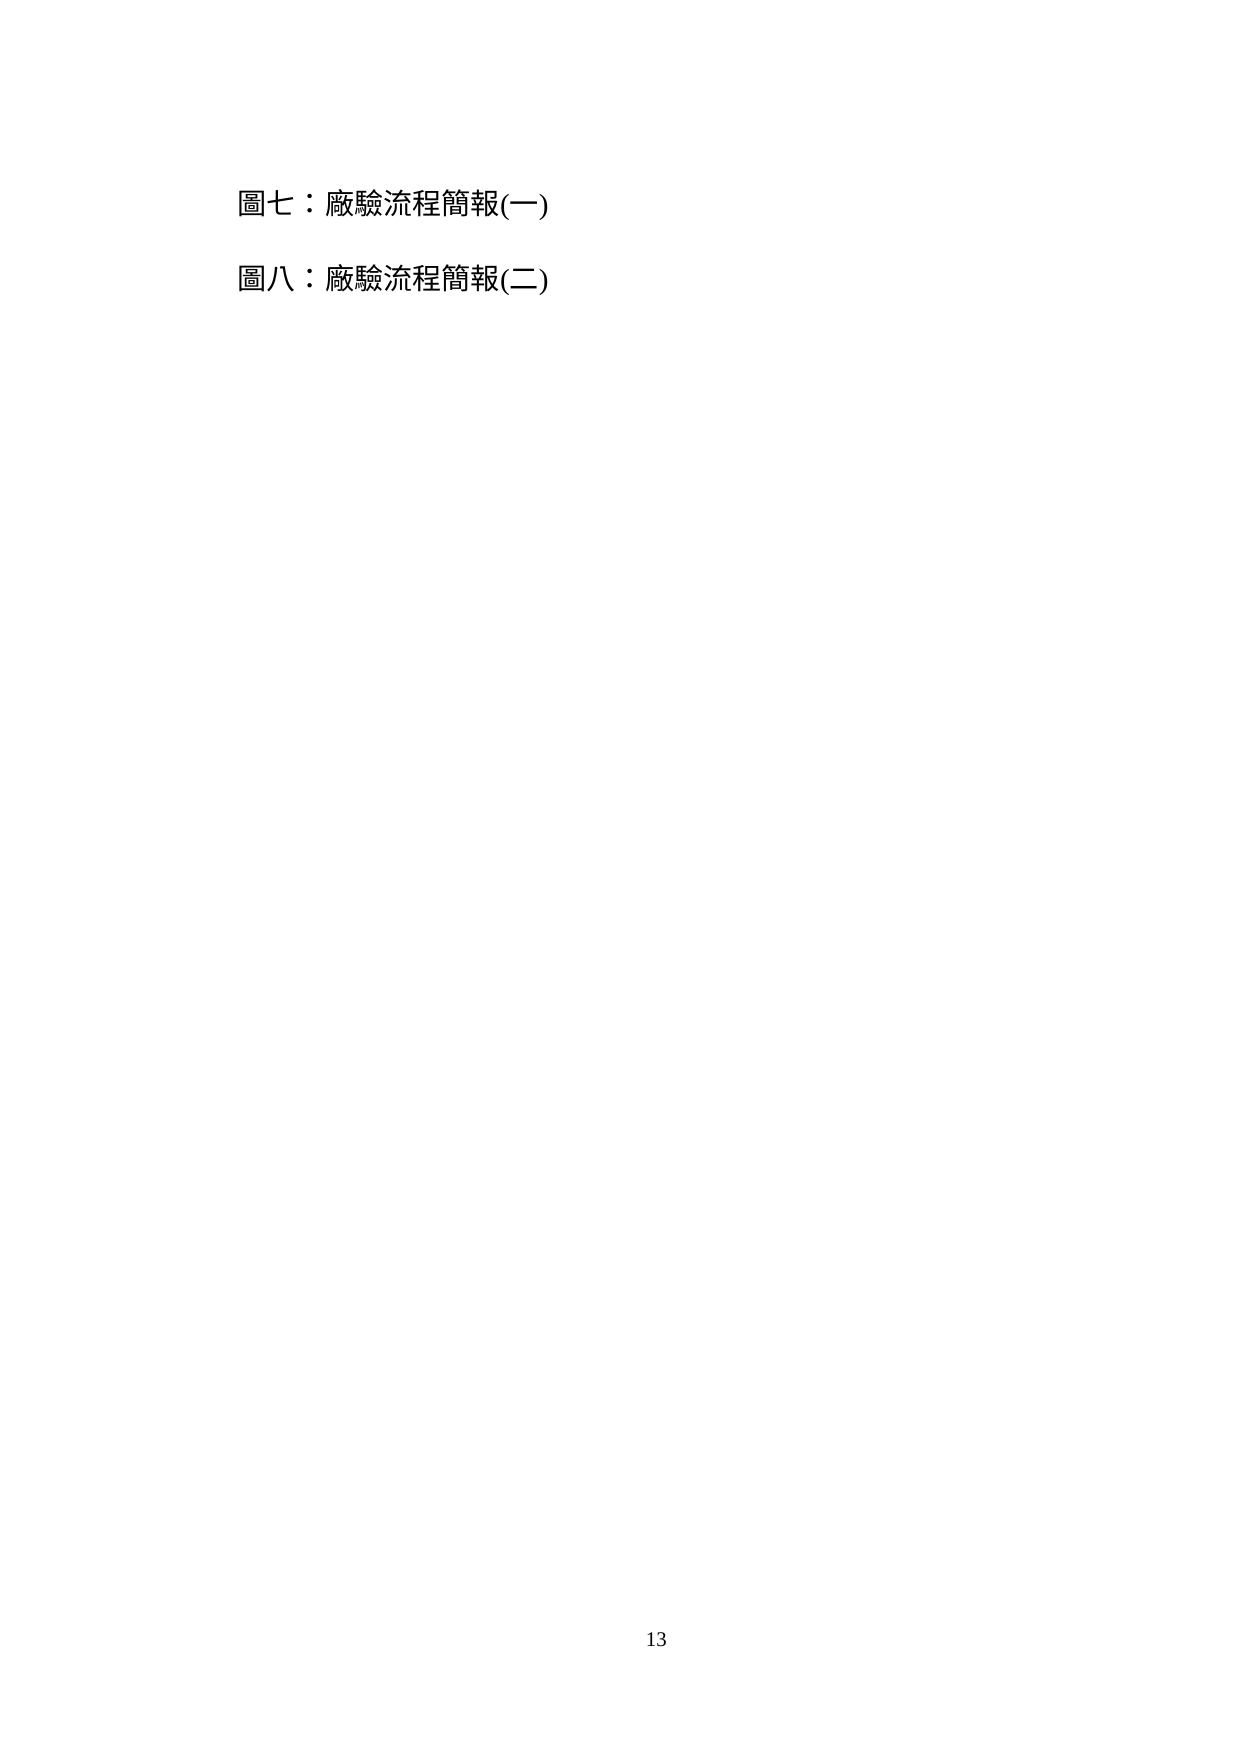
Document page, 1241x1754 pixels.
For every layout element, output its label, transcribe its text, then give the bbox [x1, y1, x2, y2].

text 圖七：廠驗流程簡報(一) [237, 164, 1125, 239]
text 圖八：廠驗流程簡報(二) [237, 239, 1125, 314]
